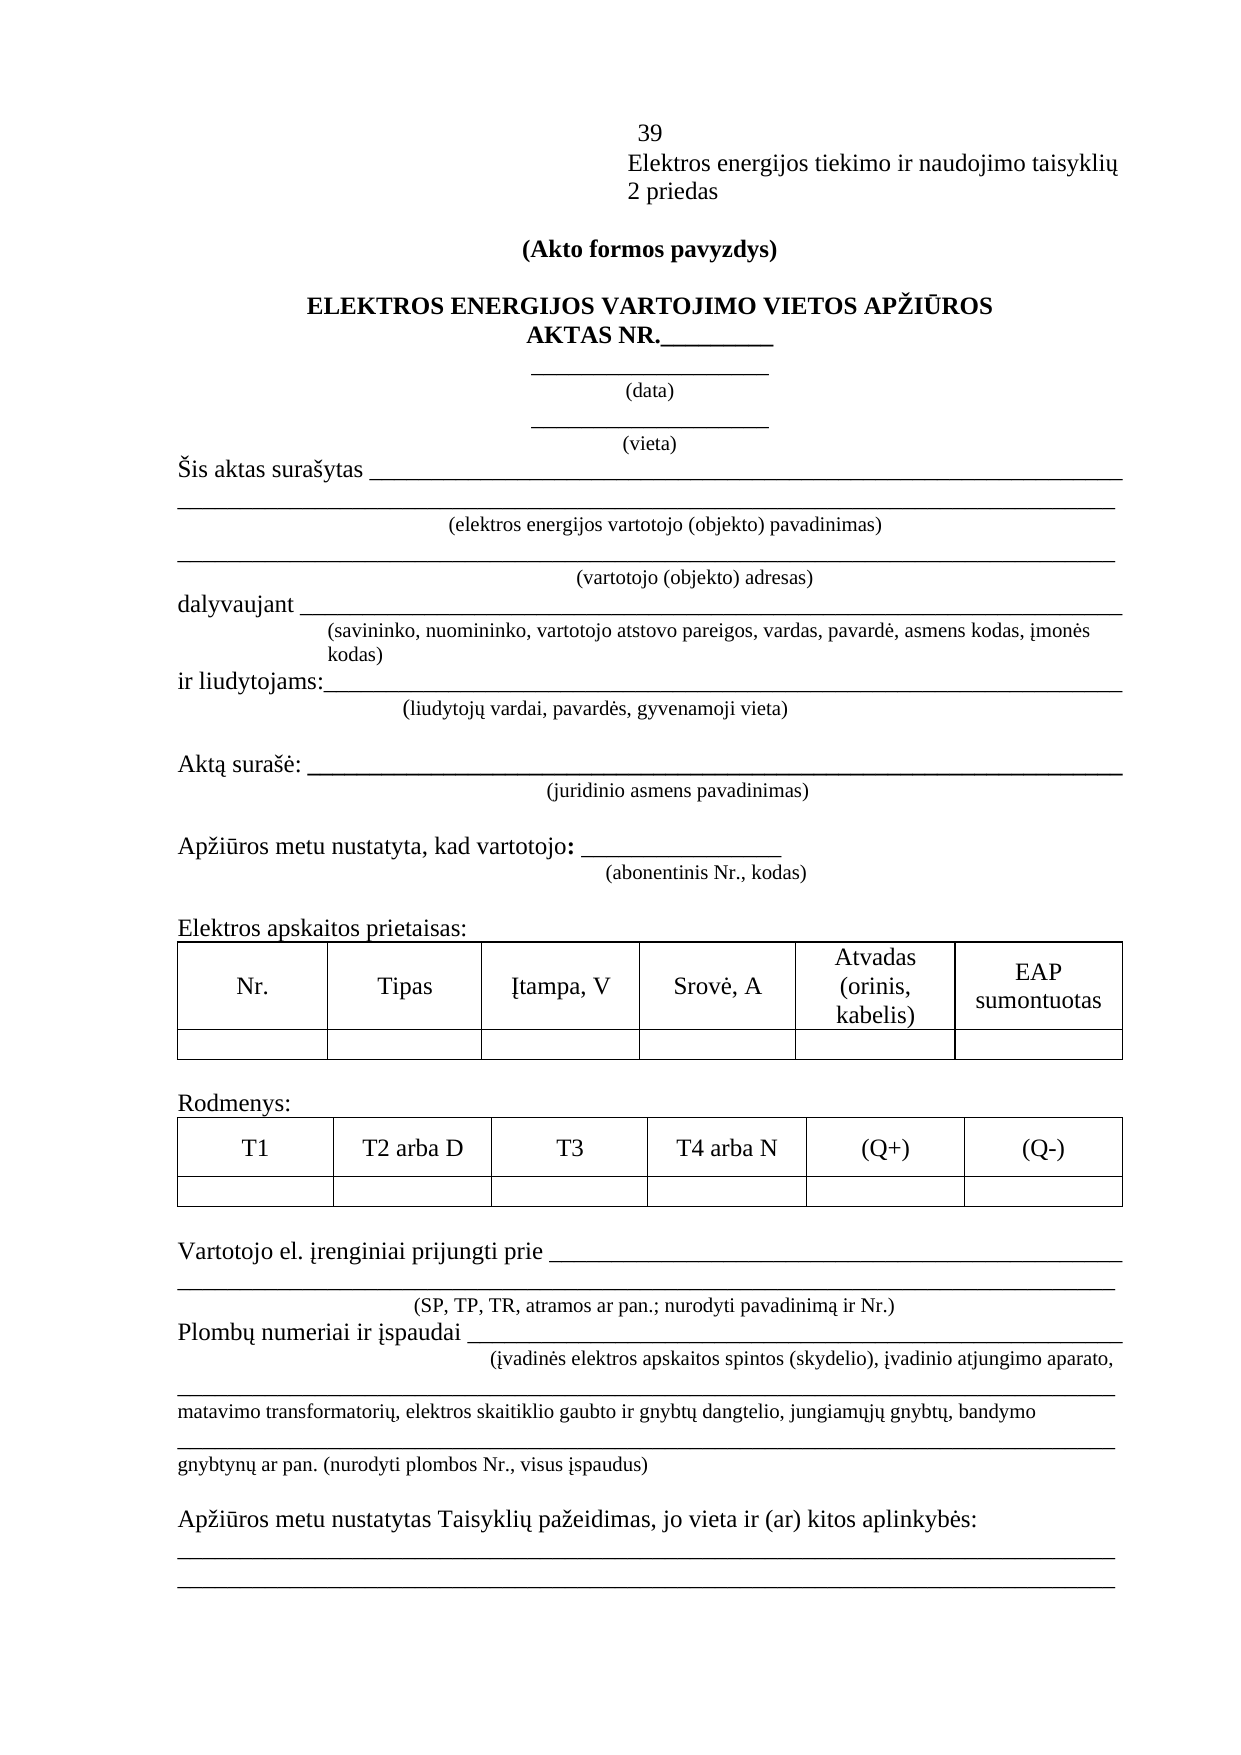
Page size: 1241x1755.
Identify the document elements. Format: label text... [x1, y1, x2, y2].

table_header T1 [178, 1118, 333, 1176]
table_cell [492, 1177, 647, 1206]
text dalyvaujant [177, 589, 1122, 618]
text Rodmenys: [177, 1088, 1122, 1117]
text Šis aktas surašytas [177, 454, 1122, 483]
table_header Srovė, A [640, 943, 795, 1029]
table_header EAP sumontuotas [956, 943, 1122, 1029]
text (vartotojo (objekto) adresas) [177, 565, 1122, 589]
table_header T3 [492, 1118, 647, 1176]
table_header Nr. [178, 943, 327, 1029]
text Apžiūros metu nustatyta, kad vartotojo: ________________ [177, 831, 1122, 860]
table_header T2 arba D [334, 1118, 491, 1176]
text (vieta) [177, 430, 1122, 454]
text (data) [177, 378, 1122, 402]
table_cell [334, 1177, 491, 1206]
text 2 priedas [552, 176, 1122, 205]
table_cell [796, 1030, 954, 1058]
text (elektros energijos vartotojo (objekto) pavadinimas) [177, 512, 1122, 536]
text (liudytojų vardai, pavardės, gyvenamoji vieta) [327, 694, 1122, 721]
text (abonentinis Nr., kodas) [177, 860, 1122, 884]
text ELEKTROS ENERGIJOS VARTOJIMO VIETOS APŽIŪROS [177, 291, 1122, 320]
text ___________________________________________________________________________ [177, 1423, 1122, 1452]
text (įvadinės elektros apskaitos spintos (skydelio), įvadinio atjungimo aparato, [490, 1346, 1122, 1370]
table_cell [807, 1177, 964, 1206]
text (SP, TP, TR, atramos ar pan.; nurodyti pavadinimą ir Nr.) [177, 1293, 1122, 1317]
text ___________________________________________________________________________ [177, 1370, 1122, 1399]
text Apžiūros metu nustatytas Taisyklių pažeidimas, jo vieta ir (ar) kitos aplinkybės: [177, 1504, 1122, 1533]
text Aktą surašė: [177, 749, 1122, 778]
text Elektros energijos tiekimo ir naudojimo taisyklių [627, 148, 1122, 176]
table_cell [482, 1030, 639, 1058]
table_cell [328, 1030, 481, 1058]
table_header Atvadas (orinis, kabelis) [796, 943, 954, 1029]
text ir liudytojams: [177, 666, 1122, 694]
text matavimo transformatorių, elektros skaitiklio gaubto ir gnybtų dangtelio, jungiamųjų gnybtų, bandymo [177, 1399, 1122, 1423]
text ___________________________________________________________________________ [177, 1264, 1122, 1293]
table_header T4 arba N [648, 1118, 806, 1176]
text Plombų numeriai ir įspaudai [177, 1317, 1122, 1346]
table_header Tipas [328, 943, 481, 1029]
table_cell [965, 1177, 1122, 1206]
table_cell [178, 1030, 327, 1058]
text ___________________________________________________________________________ [177, 1533, 1122, 1562]
text ___________________ [177, 402, 1122, 430]
text ___________________________________________________________________________ [177, 483, 1122, 512]
text ___________________ [177, 349, 1122, 378]
text gnybtynų ar pan. (nurodyti plombos Nr., visus įspaudus) [177, 1452, 1122, 1476]
text ___________________________________________________________________________ [177, 1562, 1122, 1591]
table_cell [640, 1030, 795, 1058]
text Elektros apskaitos prietaisas: [177, 913, 1122, 941]
table_cell [648, 1177, 806, 1206]
text ___________________________________________________________________________ [177, 536, 1122, 565]
text (juridinio asmens pavadinimas) [177, 778, 1122, 802]
table_header (Q-) [965, 1118, 1122, 1176]
table_header (Q+) [807, 1118, 964, 1176]
table_header Įtampa, V [482, 943, 639, 1029]
table_cell [178, 1177, 333, 1206]
text (Akto formos pavyzdys) [177, 234, 1122, 263]
table_cell [956, 1030, 1122, 1058]
text (savininko, nuomininko, vartotojo atstovo pareigos, vardas, pavardė, asmens kodas, įmonės kodas) [327, 618, 1122, 666]
text Vartotojo el. įrenginiai prijungti prie [177, 1236, 1122, 1264]
text AKTAS NR._________ [177, 320, 1122, 349]
